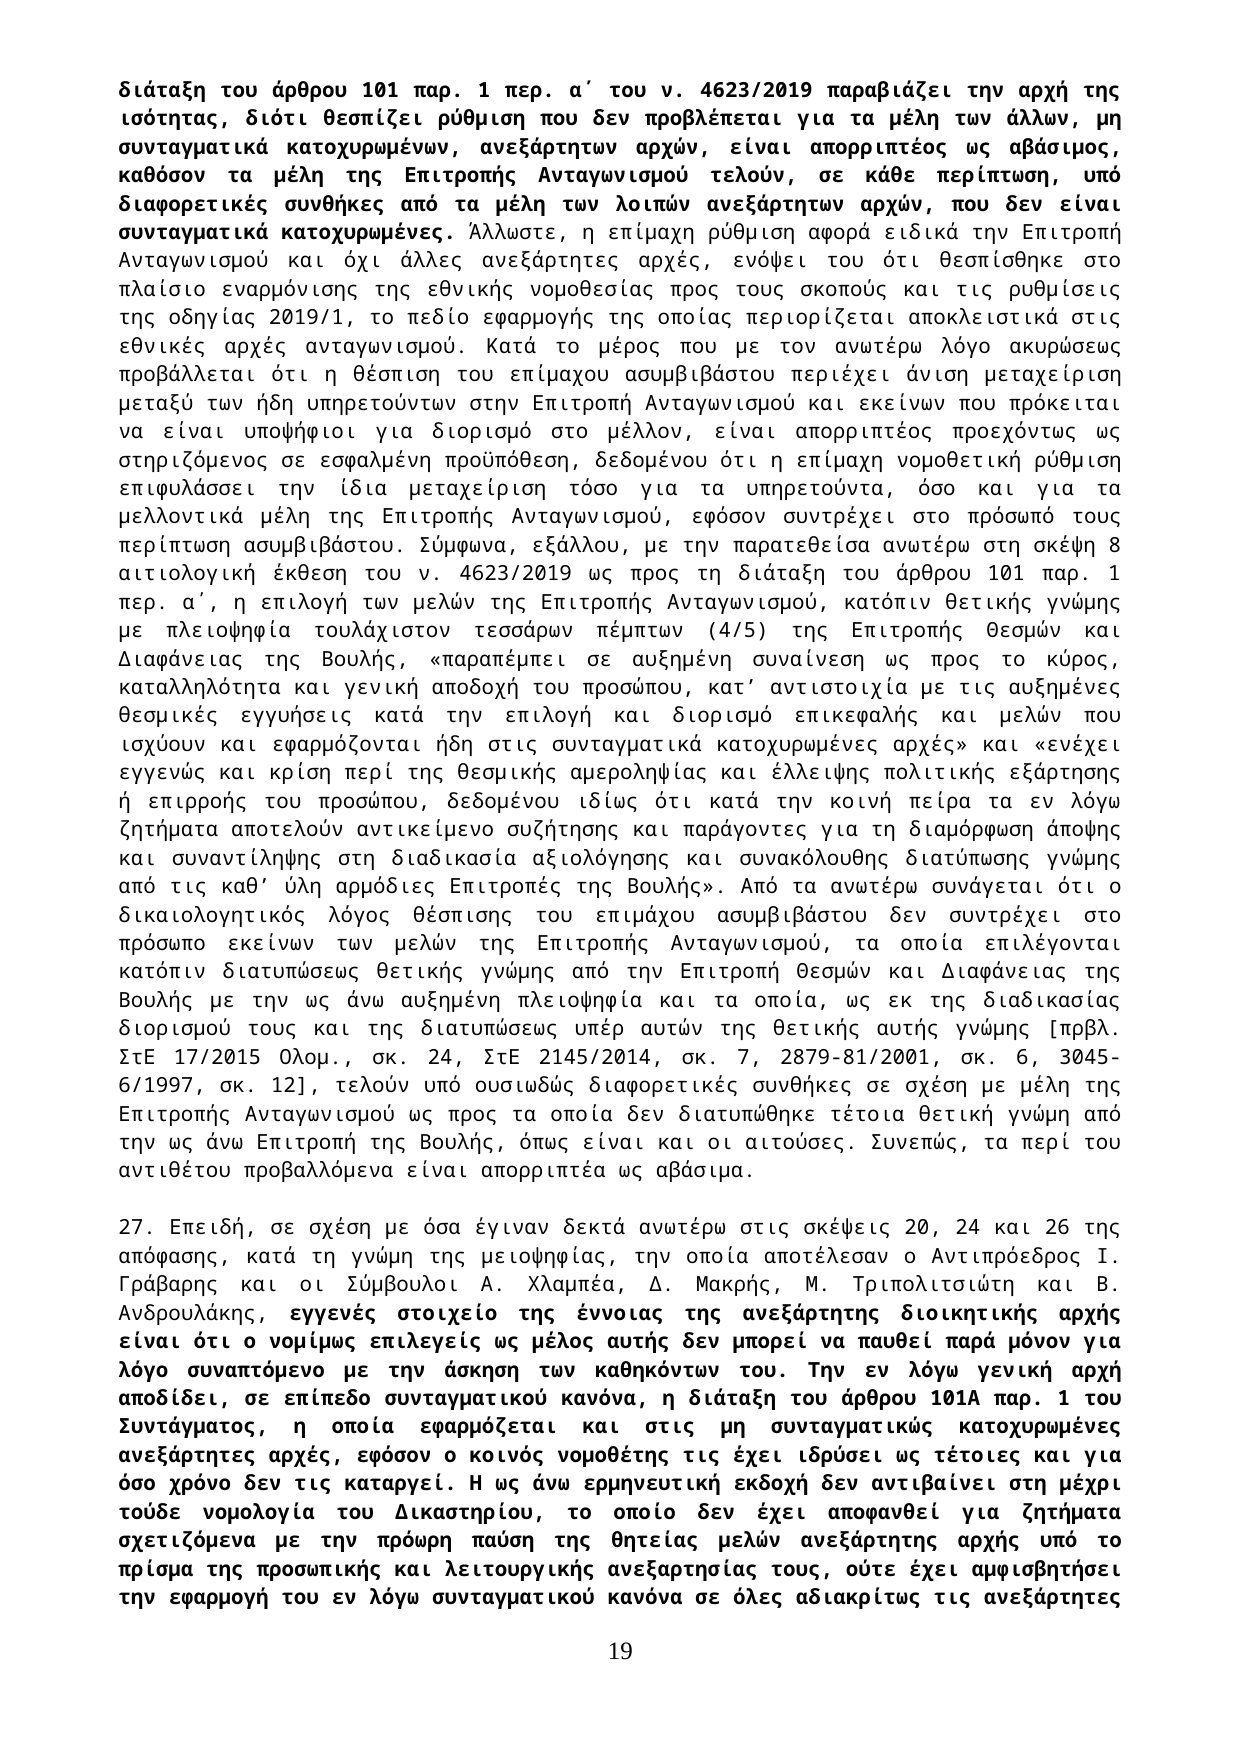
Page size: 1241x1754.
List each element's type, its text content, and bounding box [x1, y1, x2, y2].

text διάταξη του άρθρου 101 παρ. 1 περ. α΄ του ν. 4623/2019 παραβιάζει την αρχή της ισότητας, διότι θεσπίζει ρύθμιση που δεν προβλέπεται για τα μέλη των άλλων, μη συνταγματικά κατοχυρωμένων, ανεξάρτητων αρχών, είναι απορριπτέος ως αβάσιμος, καθόσον τα μέλη της Επιτροπής Ανταγωνισμού τελούν, σε κάθε περίπτωση, υπό διαφορετικές συνθήκες από τα μέλη των λοιπών ανεξάρτητων αρχών, που δεν είναι συνταγματικά κατοχυρωμένες. Άλλωστε, η επίμαχη ρύθμιση αφορά ειδικά την Επιτροπή Ανταγωνισμού και όχι άλλες ανεξάρτητες αρχές, ενόψει του ότι θεσπίσθηκε στο πλαίσιο εναρμόνισης της εθνικής νομοθεσίας προς τους σκοπούς και τις ρυθμίσεις της οδηγίας 2019/1, το πεδίο εφαρμογής της οποίας περιορίζεται αποκλειστικά στις εθνικές αρχές ανταγωνισμού. Κατά το μέρος που με τον ανωτέρω λόγο ακυρώσεως προβάλλεται ότι η θέσπιση του επίμαχου ασυμβιβάστου περιέχει άνιση μεταχείριση μεταξύ των ήδη υπηρετούντων στην Επιτροπή Ανταγωνισμού και εκείνων που πρόκειται να είναι υποψήφιοι για διορισμό στο μέλλον, είναι απορριπτέος προεχόντως ως στηριζόμενος σε εσφαλμένη προϋπόθεση, δεδομένου ότι η επίμαχη νομοθετική ρύθμιση επιφυλάσσει την ίδια μεταχείριση τόσο για τα υπηρετούντα, όσο και για τα μελλοντικά μέλη της Επιτροπής Ανταγωνισμού, εφόσον συντρέχει στο πρόσωπό τους περίπτωση ασυμβιβάστου. Σύμφωνα, εξάλλου, με την παρατεθείσα ανωτέρω στη σκέψη 8 αιτιολογική έκθεση του ν. 4623/2019 ως προς τη διάταξη του άρθρου 101 παρ. 1 περ. α΄, η επιλογή των μελών της Επιτροπής Ανταγωνισμού, κατόπιν θετικής γνώμης με πλειοψηφία τουλάχιστον τεσσάρων πέμπτων (4/5) της Επιτροπής Θεσμών και Διαφάνειας της Βουλής, «παραπέμπει σε αυξημένη συναίνεση ως προς το κύρος, καταλληλότητα και γενική αποδοχή του προσώπου, κατ’ αντιστοιχία με τις αυξημένες θεσμικές εγγυήσεις κατά την επιλογή και διορισμό επικεφαλής και μελών που ισχύουν και εφαρμόζονται ήδη στις συνταγματικά κατοχυρωμένες αρχές» και «ενέχει εγγενώς και κρίση περί της θεσμικής αμεροληψίας και έλλειψης πολιτικής εξάρτησης ή επιρροής του προσώπου, δεδομένου ιδίως ότι κατά την κοινή πείρα τα εν λόγω ζητήματα αποτελούν αντικείμενο συζήτησης και παράγοντες για τη διαμόρφωση άποψης και συναντίληψης στη διαδικασία αξιολόγησης και συνακόλουθης διατύπωσης γνώμης από τις καθ’ ύλη αρμόδιες Επιτροπές της Βουλής». Από τα ανωτέρω συνάγεται ότι ο δικαιολογητικός λόγος θέσπισης του επιμάχου ασυμβιβάστου δεν συντρέχει στο πρόσωπο εκείνων των μελών της Επιτροπής Ανταγωνισμού, τα οποία επιλέγονται κατόπιν διατυπώσεως θετικής γνώμης από την Επιτροπή Θεσμών και Διαφάνειας της Βουλής με την ως άνω αυξημένη πλειοψηφία και τα οποία, ως εκ της διαδικασίας διορισμού τους και της διατυπώσεως υπέρ αυτών της θετικής αυτής γνώμης [πρβλ. ΣτΕ 17/2015 Ολομ., σκ. 24, ΣτΕ 2145/2014, σκ. 7, 2879-81/2001, σκ. 6, 3045-6/1997, σκ. 12], τελούν υπό ουσιωδώς διαφορετικές συνθήκες σε σχέση με μέλη της Επιτροπής Ανταγωνισμού ως προς τα οποία δεν διατυπώθηκε τέτοια θετική γνώμη από την ως άνω Επιτροπή της Βουλής, όπως είναι και οι αιτούσες. Συνεπώς, τα περί του αντιθέτου προβαλλόμενα είναι απορριπτέα ως αβάσιμα. [118, 75, 1122, 1184]
text 27. Επειδή, σε σχέση με όσα έγιναν δεκτά ανωτέρω στις σκέψεις 20, 24 και 26 της απόφασης, κατά τη γνώμη της μειοψηφίας, την οποία αποτέλεσαν ο Αντιπρόεδρος Ι. Γράβαρης και οι Σύμβουλοι Α. Χλαμπέα, Δ. Μακρής, Μ. Τριπολιτσιώτη και Β. Ανδρουλάκης, εγγενές στοιχείο της έννοιας της ανεξάρτητης διοικητικής αρχής είναι ότι ο νομίμως επιλεγείς ως μέλος αυτής δεν μπορεί να παυθεί παρά μόνον για λόγο συναπτόμενο με την άσκηση των καθηκόντων του. Την εν λόγω γενική αρχή αποδίδει, σε επίπεδο συνταγματικού κανόνα, η διάταξη του άρθρου 101Α παρ. 1 του Συντάγματος, η οποία εφαρμόζεται και στις μη συνταγματικώς κατοχυρωμένες ανεξάρτητες αρχές, εφόσον ο κοινός νομοθέτης τις έχει ιδρύσει ως τέτοιες και για όσο χρόνο δεν τις καταργεί. Η ως άνω ερμηνευτική εκδοχή δεν αντιβαίνει στη μέχρι τούδε νομολογία του Δικαστηρίου, το οποίο δεν έχει αποφανθεί για ζητήματα σχετιζόμενα με την πρόωρη παύση της θητείας μελών ανεξάρτητης αρχής υπό το πρίσμα της προσωπικής και λειτουργικής ανεξαρτησίας τους, ούτε έχει αμφισβητήσει την εφαρμογή του εν λόγω συνταγματικού κανόνα σε όλες αδιακρίτως τις ανεξάρτητες [118, 1212, 1122, 1611]
